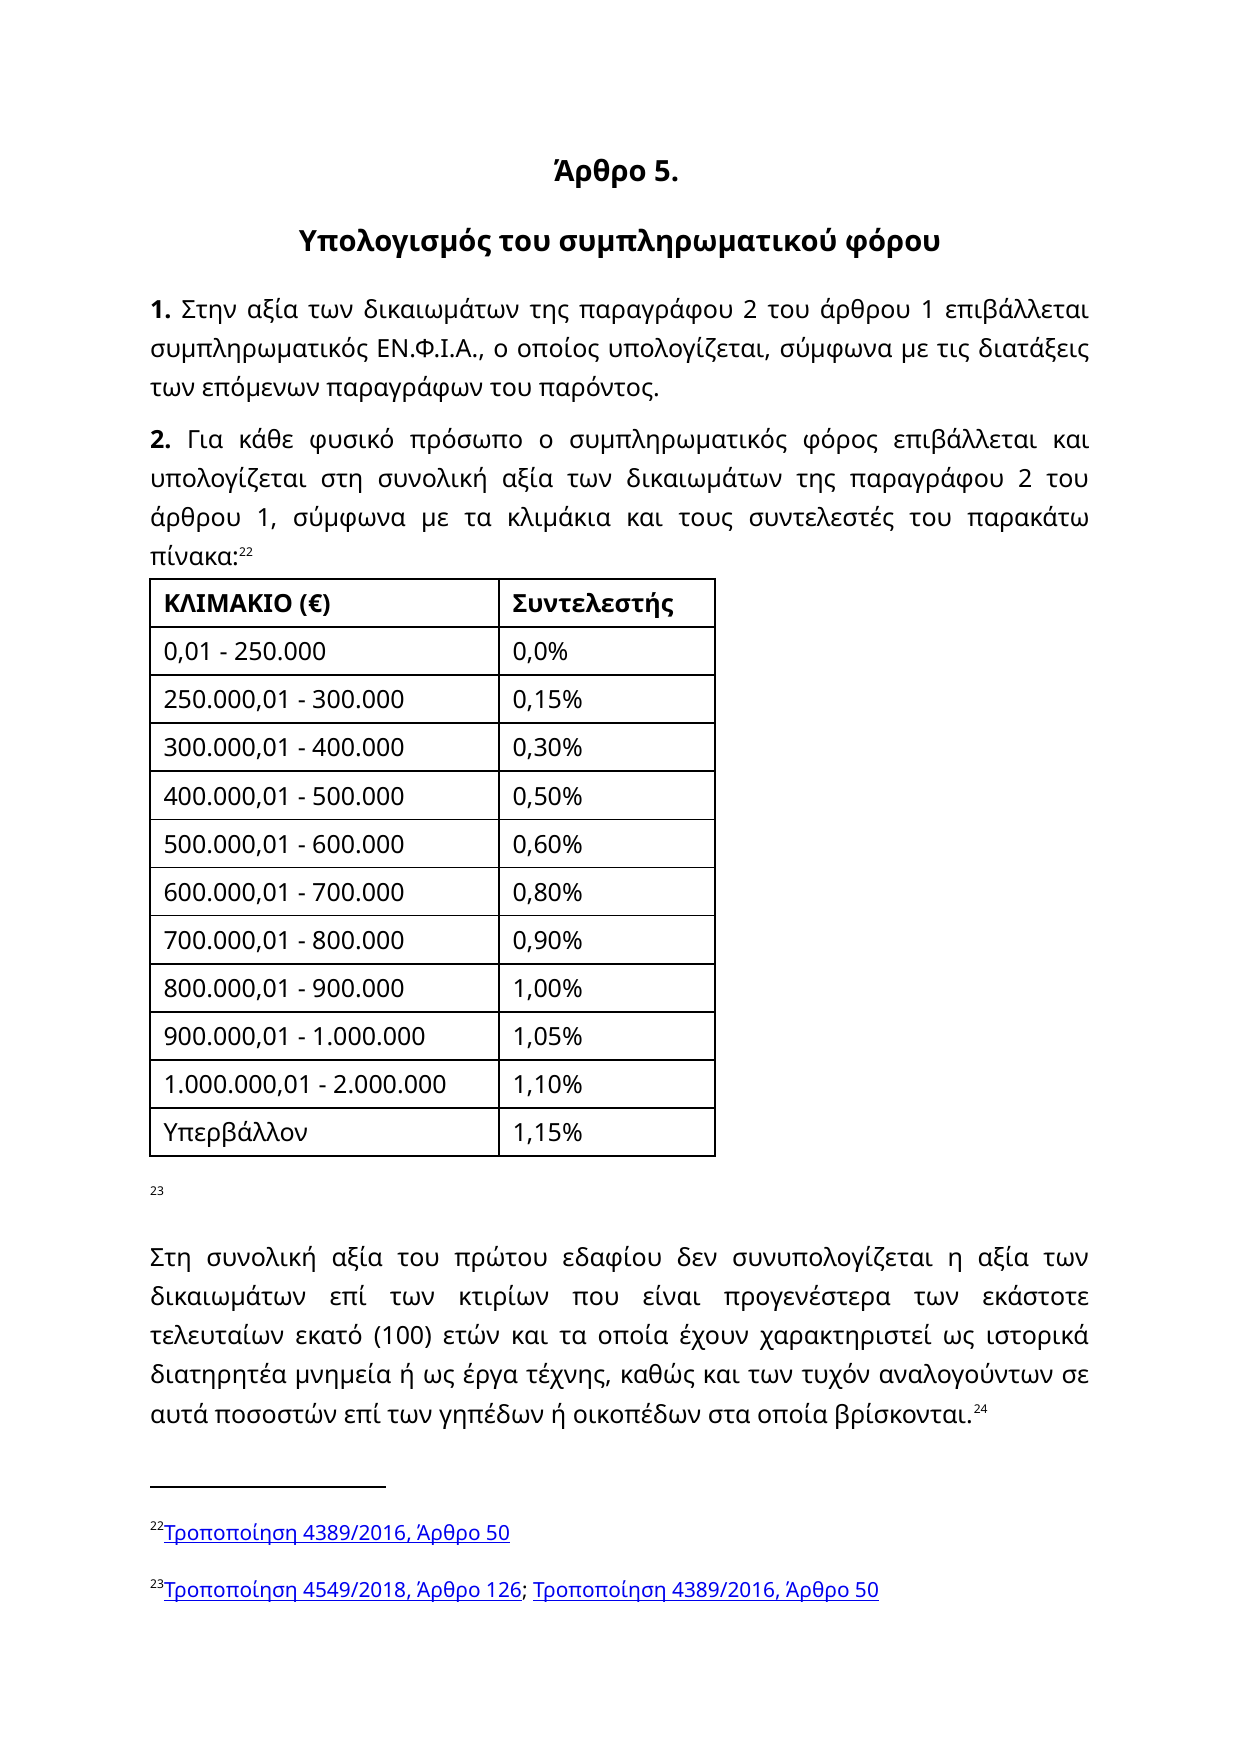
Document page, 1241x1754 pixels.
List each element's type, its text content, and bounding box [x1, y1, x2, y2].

table_cell 500.000,01 - 600.000 [151, 820, 498, 867]
table_cell 0,01 - 250.000 [151, 628, 498, 674]
table_cell 700.000,01 - 800.000 [151, 916, 498, 963]
subtitle Άρθρο 5. [150, 150, 1090, 190]
table_cell 0,60% [500, 820, 714, 867]
table_cell 0,15% [500, 676, 714, 722]
text Τροποποίηση 4389/2016, Άρθρο 50 [150, 1518, 1090, 1546]
text Στη συνολική αξία του πρώτου εδαφίου δεν συνυπολογίζεται η αξία των δικαιωμάτων επί των κτιρίων που είναι προγενέστερα των εκάστοτε τελευταίων εκατό (100) ετών και τα οποία έχουν χαρακτηριστεί ως ιστορικά διατηρητέα μνημεία ή ως έργα τέχνης, καθώς και των τυχόν αναλογούντων σε αυτά ποσοστών επί των γηπέδων ή οικοπέδων στα οποία βρίσκονται. [150, 1239, 1090, 1430]
text Τροποποίηση 4549/2018, Άρθρο 126; Τροποποίηση 4389/2016, Άρθρο 50 [150, 1576, 1090, 1604]
table_cell 1,10% [500, 1061, 714, 1107]
text 1. Στην αξία των δικαιωμάτων της παραγράφου 2 του άρθρου 1 επιβάλλεται συμπληρωματικός ΕΝ.Φ.Ι.Α., ο οποίος υπολογίζεται, σύμφωνα με τις διατάξεις των επόμενων παραγράφων του παρόντος. [150, 291, 1090, 404]
table_cell 250.000,01 - 300.000 [151, 676, 498, 722]
table_cell 1,15% [500, 1109, 714, 1155]
table_cell 400.000,01 - 500.000 [151, 772, 498, 818]
table_cell 1.000.000,01 - 2.000.000 [151, 1061, 498, 1107]
table_cell 0,80% [500, 868, 714, 915]
table_cell 1,05% [500, 1013, 714, 1059]
table_cell 0,90% [500, 916, 714, 963]
table_cell 800.000,01 - 900.000 [151, 965, 498, 1011]
table_cell 600.000,01 - 700.000 [151, 868, 498, 915]
table_cell 1,00% [500, 965, 714, 1011]
table_cell Υπερβάλλον [151, 1109, 498, 1155]
table_cell 0,50% [500, 772, 714, 818]
table_cell 300.000,01 - 400.000 [151, 724, 498, 770]
table_header Συντελεστής [500, 580, 714, 626]
subtitle Υπολογισμός του συμπληρωματικού φόρου [150, 221, 1090, 260]
table_header ΚΛΙΜΑΚΙΟ (€) [151, 580, 498, 626]
table_cell 900.000,01 - 1.000.000 [151, 1013, 498, 1059]
text 2. Για κάθε φυσικό πρόσωπο ο συμπληρωματικός φόρος επιβάλλεται και υπολογίζεται στη συνολική αξία των δικαιωμάτων της παραγράφου 2 του άρθρου 1, σύμφωνα με τα κλιμάκια και τους συντελεστές του παρακάτω πίνακα: [150, 421, 1090, 573]
table_cell 0,30% [500, 724, 714, 770]
table_cell 0,0% [500, 628, 714, 674]
